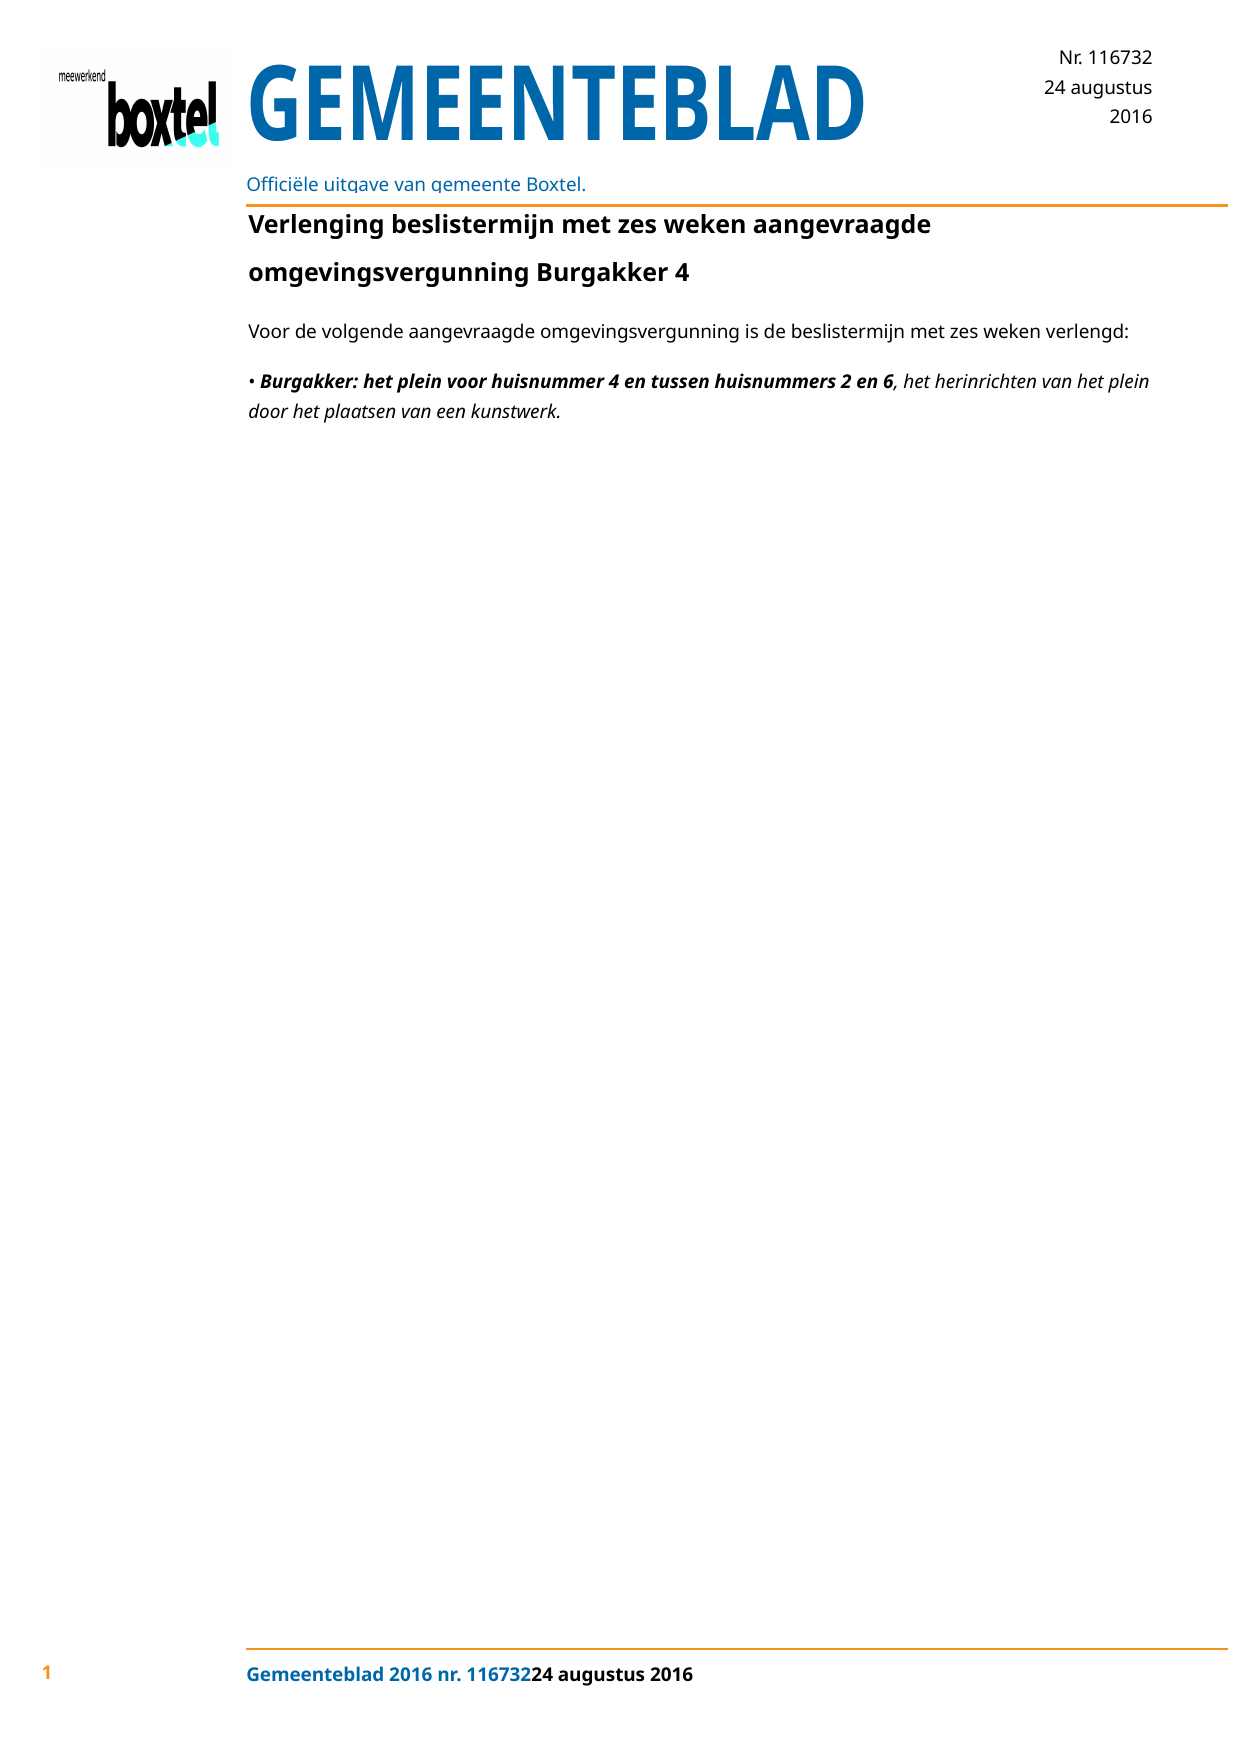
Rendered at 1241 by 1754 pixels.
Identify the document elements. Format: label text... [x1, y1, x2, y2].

picture [41, 47, 231, 172]
text Voor de volgende aangevraagde omgevingsvergunning is de beslistermijn met zes weken verlengd: [248, 318, 1152, 344]
text • Burgakker: het plein voor huisnummer 4 en tussen huisnummers 2 en 6, het herinrichten van het plein door het plaatsen van een kunstwerk. [248, 368, 1152, 424]
text Verlenging beslistermijn met zes weken aangevraagde omgevingsvergunning Burgakker 4 [248, 207, 1152, 288]
